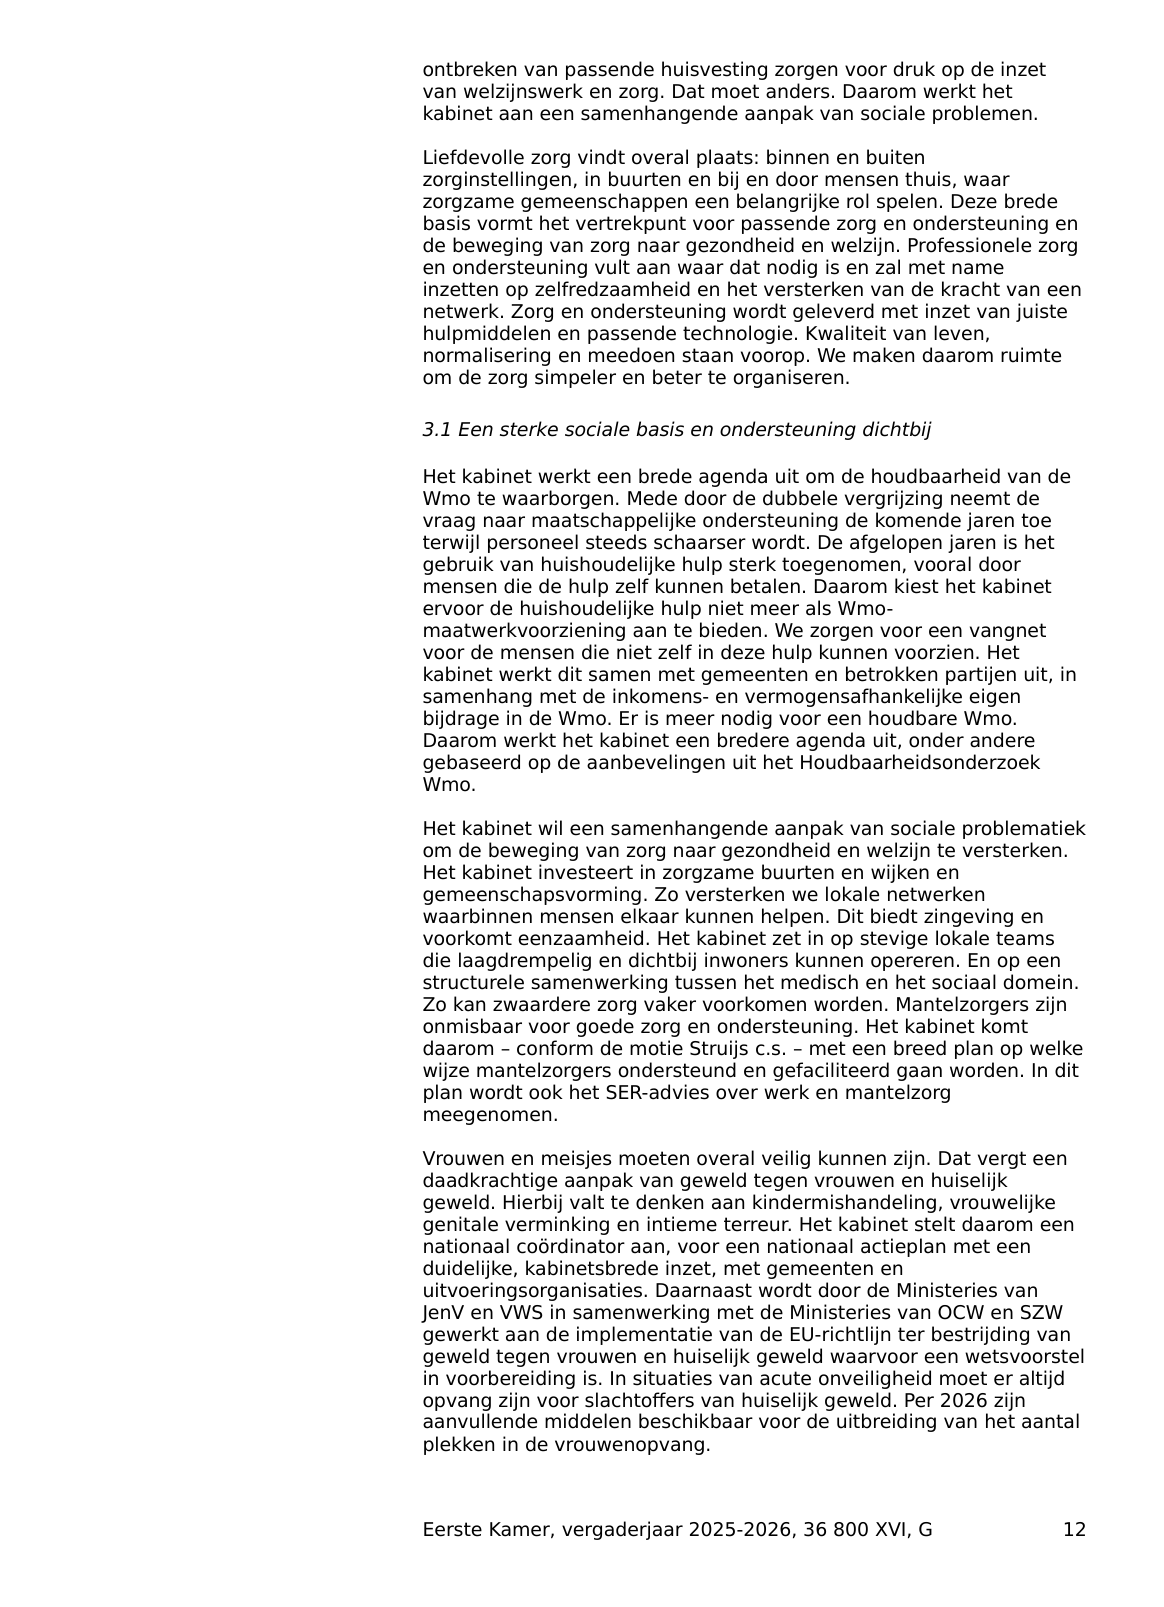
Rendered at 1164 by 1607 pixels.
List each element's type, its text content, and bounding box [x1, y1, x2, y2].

text Het kabinet werkt een brede agenda uit om de houdbaarheid van de Wmo te waarborgen. Mede door de dubbele vergrijzing neemt de vraag naar maatschappelijke ondersteuning de komende jaren toe terwijl personeel steeds schaarser wordt. De afgelopen jaren is het gebruik van huishoudelijke hulp sterk toegenomen, vooral door mensen die de hulp zelf kunnen betalen. Daarom kiest het kabinet ervoor de huishoudelijke hulp niet meer als Wmo-maatwerkvoorziening aan te bieden. We zorgen voor een vangnet voor de mensen die niet zelf in deze hulp kunnen voorzien. Het kabinet werkt dit samen met gemeenten en betrokken partijen uit, in samenhang met de inkomens- en vermogensafhankelijke eigen bijdrage in de Wmo. Er is meer nodig voor een houdbare Wmo. Daarom werkt het kabinet een bredere agenda uit, onder andere gebaseerd op de aanbevelingen uit het Houdbaarheidsonderzoek Wmo. [422, 466, 1087, 796]
text Het kabinet wil een samenhangende aanpak van sociale problematiek om de beweging van zorg naar gezondheid en welzijn te versterken. Het kabinet investeert in zorgzame buurten en wijken en gemeenschapsvorming. Zo versterken we lokale netwerken waarbinnen mensen elkaar kunnen helpen. Dit biedt zingeving en voorkomt eenzaamheid. Het kabinet zet in op stevige lokale teams die laagdrempelig en dichtbij inwoners kunnen opereren. En op een structurele samenwerking tussen het medisch en het sociaal domein. Zo kan zwaardere zorg vaker voorkomen worden. Mantelzorgers zijn onmisbaar voor goede zorg en ondersteuning. Het kabinet komt daarom – conform de motie Struijs c.s. – met een breed plan op welke wijze mantelzorgers ondersteund en gefaciliteerd gaan worden. In dit plan wordt ook het SER-advies over werk en mantelzorg meegenomen. [422, 818, 1087, 1126]
subtitle 3.1 Een sterke sociale basis en ondersteuning dichtbij [422, 419, 1087, 441]
text ontbreken van passende huisvesting zorgen voor druk op de inzet van welzijnswerk en zorg. Dat moet anders. Daarom werkt het kabinet aan een samenhangende aanpak van sociale problemen. [422, 59, 1087, 125]
text Vrouwen en meisjes moeten overal veilig kunnen zijn. Dat vergt een daadkrachtige aanpak van geweld tegen vrouwen en huiselijk geweld. Hierbij valt te denken aan kindermishandeling, vrouwelijke genitale verminking en intieme terreur. Het kabinet stelt daarom een nationaal coördinator aan, voor een nationaal actieplan met een duidelijke, kabinetsbrede inzet, met gemeenten en uitvoeringsorganisaties. Daarnaast wordt door de Ministeries van JenV en VWS in samenwerking met de Ministeries van OCW en SZW gewerkt aan de implementatie van de EU-richtlijn ter bestrijding van geweld tegen vrouwen en huiselijk geweld waarvoor een wetsvoorstel in voorbereiding is. In situaties van acute onveiligheid moet er altijd opvang zijn voor slachtoffers van huiselijk geweld. Per 2026 zijn aanvullende middelen beschikbaar voor de uitbreiding van het aantal plekken in de vrouwenopvang. [422, 1148, 1087, 1455]
text Liefdevolle zorg vindt overal plaats: binnen en buiten zorginstellingen, in buurten en bij en door mensen thuis, waar zorgzame gemeenschappen een belangrijke rol spelen. Deze brede basis vormt het vertrekpunt voor passende zorg en ondersteuning en de beweging van zorg naar gezondheid en welzijn. Professionele zorg en ondersteuning vult aan waar dat nodig is en zal met name inzetten op zelfredzaamheid en het versterken van de kracht van een netwerk. Zorg en ondersteuning wordt geleverd met inzet van juiste hulpmiddelen en passende technologie. Kwaliteit van leven, normalisering en meedoen staan voorop. We maken daarom ruimte om de zorg simpeler en beter te organiseren. [422, 147, 1087, 389]
